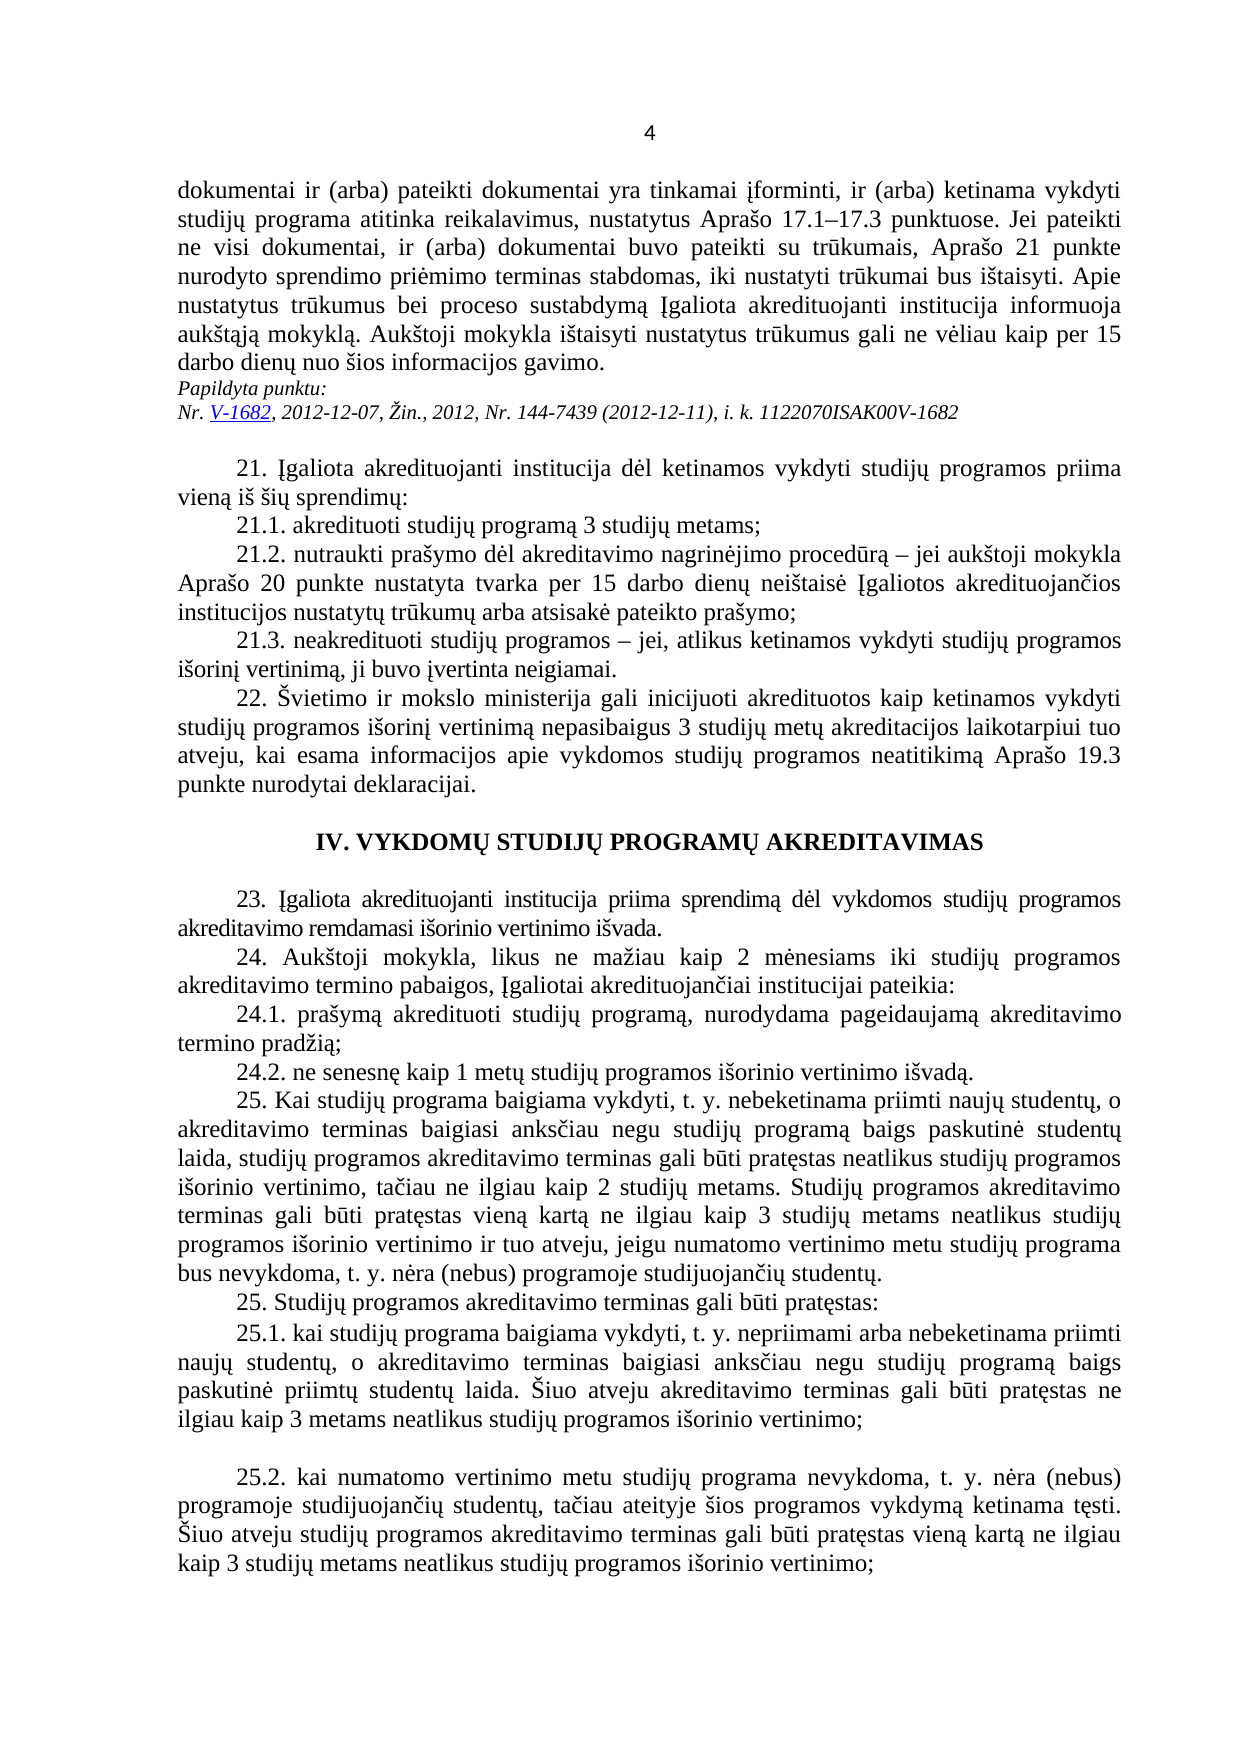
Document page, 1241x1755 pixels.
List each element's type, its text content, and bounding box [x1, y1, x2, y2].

text 25.1. kai studijų programa baigiama vykdyti, t. y. nepriimami arba nebeketinama priimti naujų studentų, o akreditavimo terminas baigiasi anksčiau negu studijų programą baigs paskutinė priimtų studentų laida. Šiuo atveju akreditavimo terminas gali būti pratęstas ne ilgiau kaip 3 metams neatlikus studijų programos išorinio vertinimo; [177, 1318, 1122, 1433]
text 24.2. ne senesnę kaip 1 metų studijų programos išorinio vertinimo išvadą. [177, 1057, 1122, 1086]
text 21. Įgaliota akredituojanti institucija dėl ketinamos vykdyti studijų programos priima vieną iš šių sprendimų: [177, 453, 1122, 511]
text 21.3. neakredituoti studijų programos – jei, atlikus ketinamos vykdyti studijų programos išorinį vertinimą, ji buvo įvertinta neigiamai. [177, 626, 1122, 683]
text 23. Įgaliota akredituojanti institucija priima sprendimą dėl vykdomos studijų programos akreditavimo remdamasi išorinio vertinimo išvada. [177, 884, 1122, 942]
text 25. Kai studijų programa baigiama vykdyti, t. y. nebeketinama priimti naujų studentų, o akreditavimo terminas baigiasi anksčiau negu studijų programą baigs paskutinė studentų laida, studijų programos akreditavimo terminas gali būti pratęstas neatlikus studijų programos išorinio vertinimo, tačiau ne ilgiau kaip 2 studijų metams. Studijų programos akreditavimo terminas gali būti pratęstas vieną kartą ne ilgiau kaip 3 studijų metams neatlikus studijų programos išorinio vertinimo ir tuo atveju, jeigu numatomo vertinimo metu studijų programa bus nevykdoma, t. y. nėra (nebus) programoje studijuojančių studentų. [177, 1086, 1122, 1287]
text 22. Švietimo ir mokslo ministerija gali inicijuoti akredituotos kaip ketinamos vykdyti studijų programos išorinį vertinimą nepasibaigus 3 studijų metų akreditacijos laikotarpiui tuo atveju, kai esama informacijos apie vykdomos studijų programos neatitikimą Aprašo 19.3 punkte nurodytai deklaracijai. [177, 683, 1122, 798]
text 25. Studijų programos akreditavimo terminas gali būti pratęstas: [177, 1287, 1122, 1316]
text Nr. V-1682, 2012-12-07, Žin., 2012, Nr. 144-7439 (2012-12-11), i. k. 1122070ISAK00V-1682 [177, 400, 1122, 424]
text 24. Aukštoji mokykla, likus ne mažiau kaip 2 mėnesiams iki studijų programos akreditavimo termino pabaigos, Įgaliotai akredituojančiai institucijai pateikia: [177, 942, 1122, 999]
text 21.2. nutraukti prašymo dėl akreditavimo nagrinėjimo procedūrą – jei aukštoji mokykla Aprašo 20 punkte nustatyta tvarka per 15 darbo dienų neištaisė Įgaliotos akredituojančios institucijos nustatytų trūkumų arba atsisakė pateikto prašymo; [177, 539, 1122, 626]
text 25.2. kai numatomo vertinimo metu studijų programa nevykdoma, t. y. nėra (nebus) programoje studijuojančių studentų, tačiau ateityje šios programos vykdymą ketinama tęsti. Šiuo atveju studijų programos akreditavimo terminas gali būti pratęstas vieną kartą ne ilgiau kaip 3 studijų metams neatlikus studijų programos išorinio vertinimo; [177, 1462, 1122, 1577]
text dokumentai ir (arba) pateikti dokumentai yra tinkamai įforminti, ir (arba) ketinama vykdyti studijų programa atitinka reikalavimus, nustatytus Aprašo 17.1–17.3 punktuose. Jei pateikti ne visi dokumentai, ir (arba) dokumentai buvo pateikti su trūkumais, Aprašo 21 punkte nurodyto sprendimo priėmimo terminas stabdomas, iki nustatyti trūkumai bus ištaisyti. Apie nustatytus trūkumus bei proceso sustabdymą Įgaliota akredituojanti institucija informuoja aukštąją mokyklą. Aukštoji mokykla ištaisyti nustatytus trūkumus gali ne vėliau kaip per 15 darbo dienų nuo šios informacijos gavimo. [177, 175, 1122, 376]
text 24.1. prašymą akredituoti studijų programą, nurodydama pageidaujamą akreditavimo termino pradžią; [177, 999, 1122, 1057]
text IV. VYKDOMŲ STUDIJŲ PROGRAMŲ AKREDITAVIMAS [177, 827, 1122, 856]
text 21.1. akredituoti studijų programą 3 studijų metams; [177, 511, 1122, 539]
text Papildyta punktu: [177, 376, 1122, 400]
